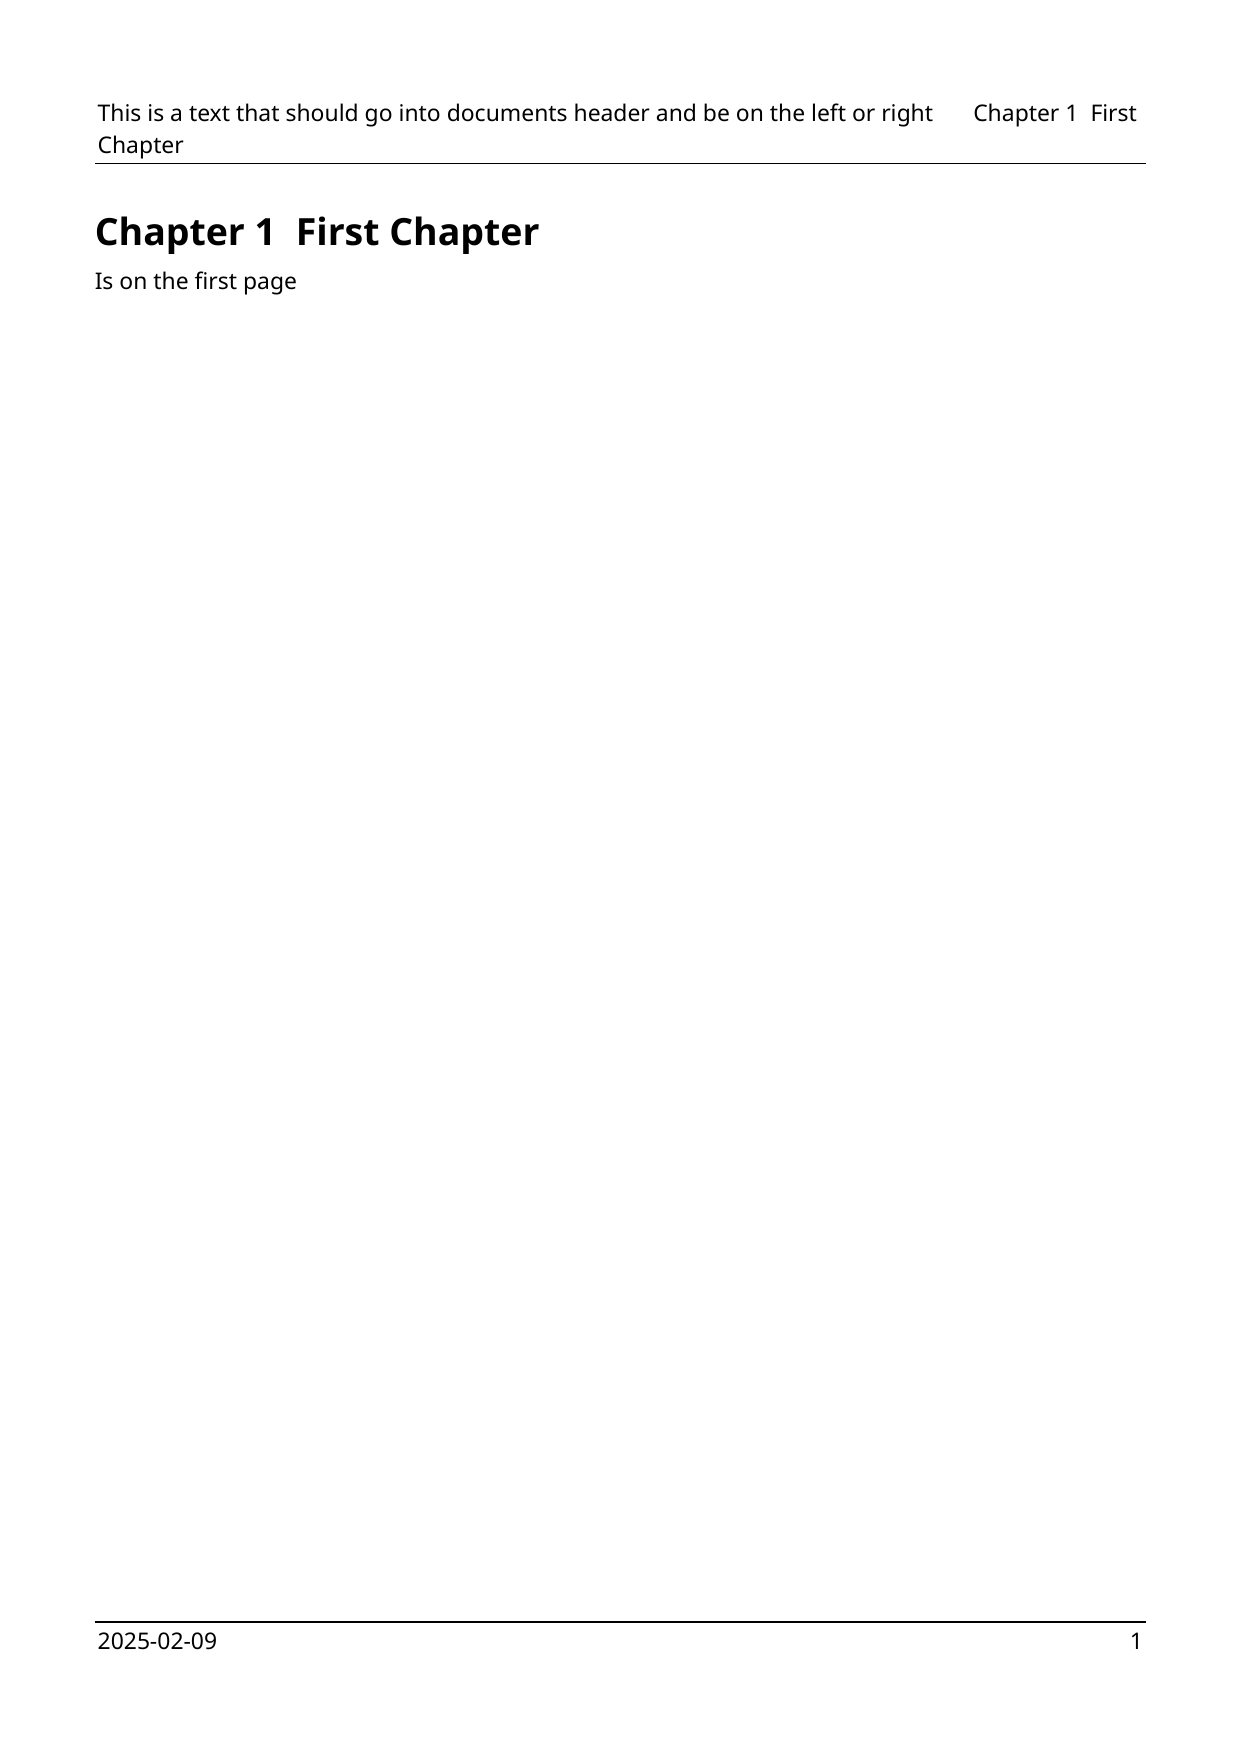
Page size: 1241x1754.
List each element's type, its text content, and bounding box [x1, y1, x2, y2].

text Is on the first page [94, 265, 1146, 296]
subtitle First Chapter [94, 205, 1146, 256]
